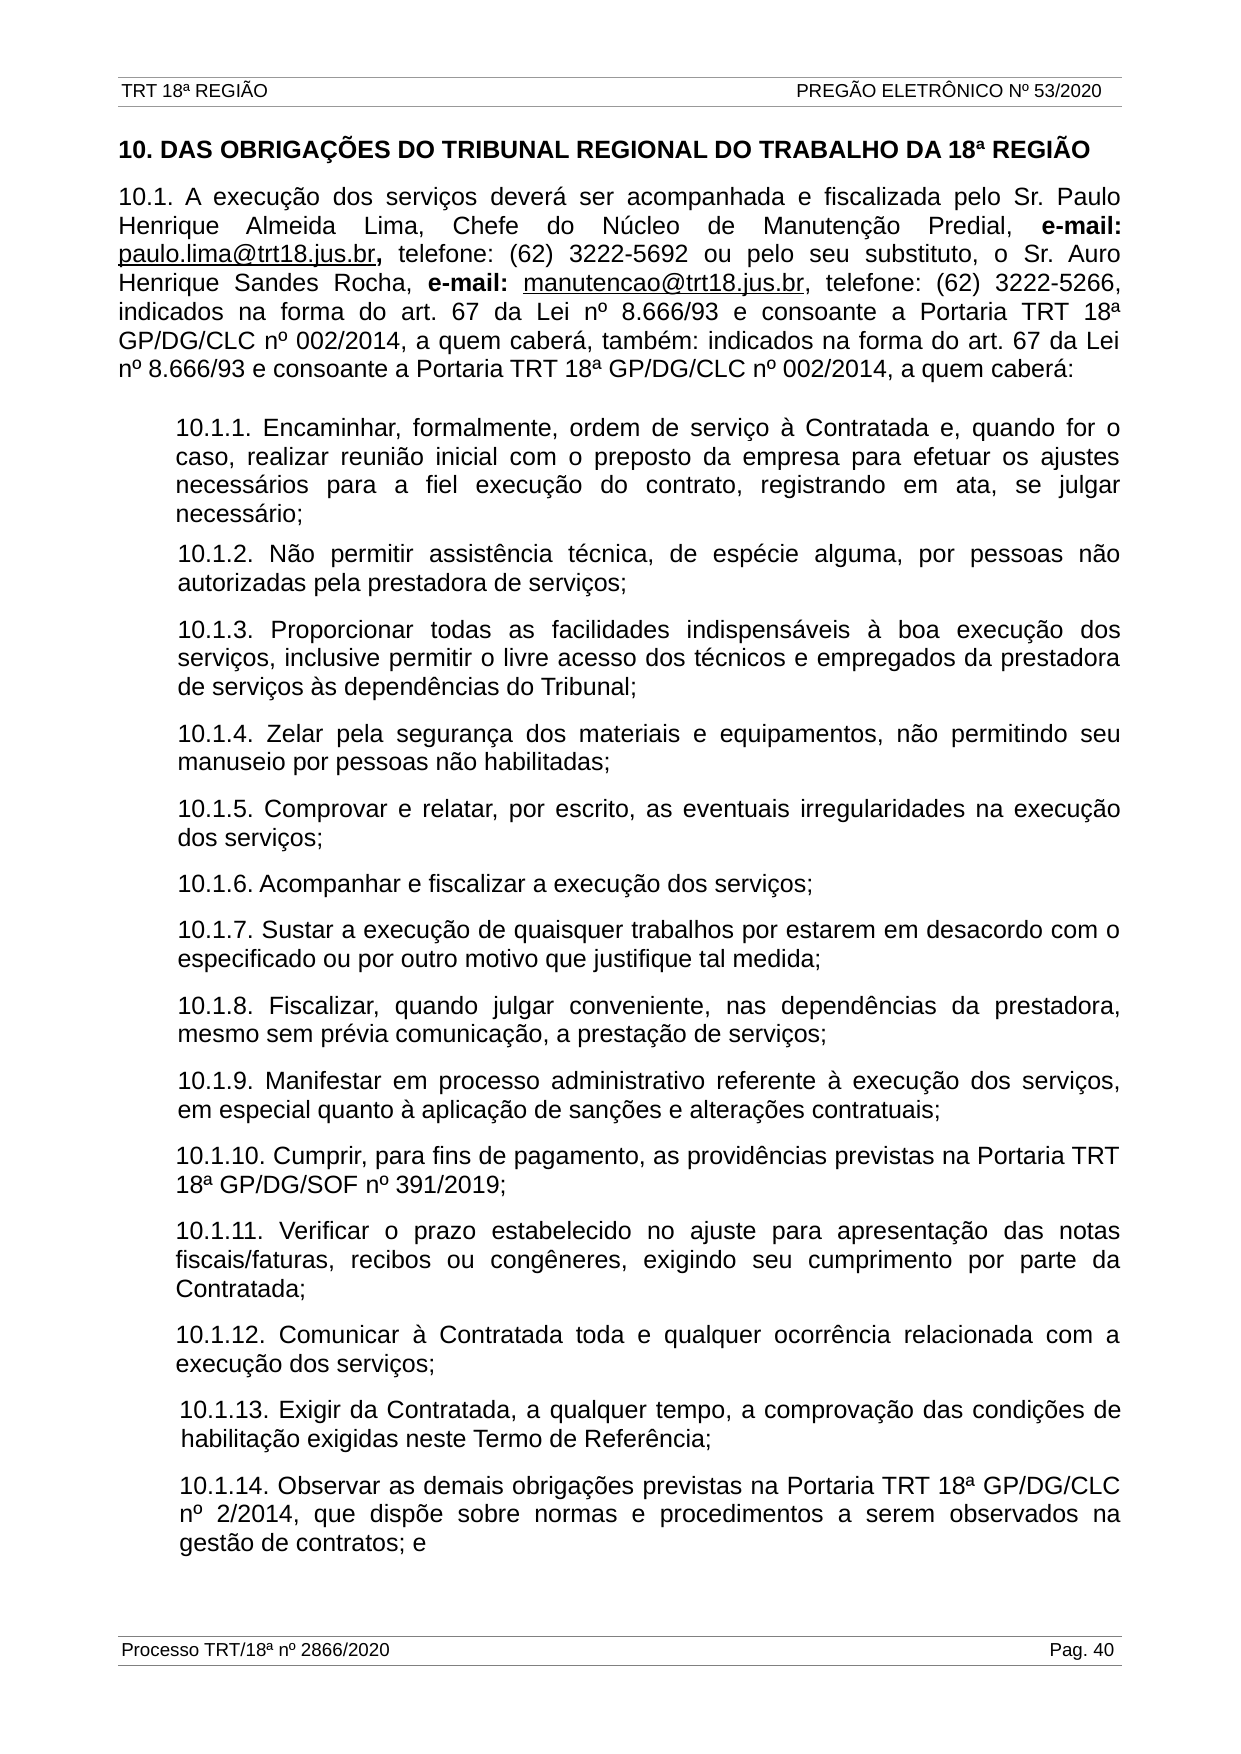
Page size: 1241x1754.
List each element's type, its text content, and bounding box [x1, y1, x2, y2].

text 10.1.3. Proporcionar todas as facilidades indispensáveis à boa execução dos serviços, inclusive permitir o livre acesso dos técnicos e empregados da prestadora de serviços às dependências do Tribunal; [177, 615, 1122, 701]
text 10.1.4. Zelar pela segurança dos materiais e equipamentos, não permitindo seu manuseio por pessoas não habilitadas; [177, 719, 1122, 776]
text 10.1.7. Sustar a execução de quaisquer trabalhos por estarem em desacordo com o especificado ou por outro motivo que justifique tal medida; [177, 916, 1122, 973]
text 10.1.2. Não permitir assistência técnica, de espécie alguma, por pessoas não autorizadas pela prestadora de serviços; [177, 539, 1122, 597]
text 10.1.5. Comprovar e relatar, por escrito, as eventuais irregularidades na execução dos serviços; [177, 794, 1122, 851]
text 10.1.6. Acompanhar e fiscalizar a execução dos serviços; [177, 869, 1122, 898]
text 10. DAS OBRIGAÇÕES DO TRIBUNAL REGIONAL DO TRABALHO DA 18ª REGIÃO [118, 136, 1122, 164]
text 10.1.13. Exigir da Contratada, a qualquer tempo, a comprovação das condições de habilitação exigidas neste Termo de Referência; [179, 1396, 1122, 1453]
text 10.1.14. Observar as demais obrigações previstas na Portaria TRT 18ª GP/DG/CLC nº 2/2014, que dispõe sobre normas e procedimentos a serem observados na gestão de contratos; e [179, 1471, 1122, 1557]
text 10.1.1. Encaminhar, formalmente, ordem de serviço à Contratada e, quando for o caso, realizar reunião inicial com o preposto da empresa para efetuar os ajustes necessários para a fiel execução do contrato, registrando em ata, se julgar necessário; [175, 413, 1122, 528]
text 10.1.8. Fiscalizar, quando julgar conveniente, nas dependências da prestadora, mesmo sem prévia comunicação, a prestação de serviços; [177, 991, 1122, 1048]
text 10.1.10. Cumprir, para fins de pagamento, as providências previstas na Portaria TRT 18ª GP/DG/SOF nº 391/2019; [175, 1141, 1122, 1199]
text 10.1. A execução dos serviços deverá ser acompanhada e fiscalizada pelo Sr. Paulo Henrique Almeida Lima, Chefe do Núcleo de Manutenção Predial, e-mail: paulo.lima@trt18.jus.br, telefone: (62) 3222-5692 ou pelo seu substituto, o Sr. Auro Henrique Sandes Rocha, e-mail: manutencao@trt18.jus.br, telefone: (62) 3222-5266, indicados na forma do art. 67 da Lei nº 8.666/93 e consoante a Portaria TRT 18ª GP/DG/CLC nº 002/2014, a quem caberá, também: indicados na forma do art. 67 da Lei nº 8.666/93 e consoante a Portaria TRT 18ª GP/DG/CLC nº 002/2014, a quem caberá: [118, 182, 1122, 383]
text 10.1.9. Manifestar em processo administrativo referente à execução dos serviços, em especial quanto à aplicação de sanções e alterações contratuais; [177, 1066, 1122, 1123]
text 10.1.11. Verificar o prazo estabelecido no ajuste para apresentação das notas fiscais/faturas, recibos ou congêneres, exigindo seu cumprimento por parte da Contratada; [175, 1216, 1122, 1303]
text 10.1.12. Comunicar à Contratada toda e qualquer ocorrência relacionada com a execução dos serviços; [175, 1320, 1122, 1378]
